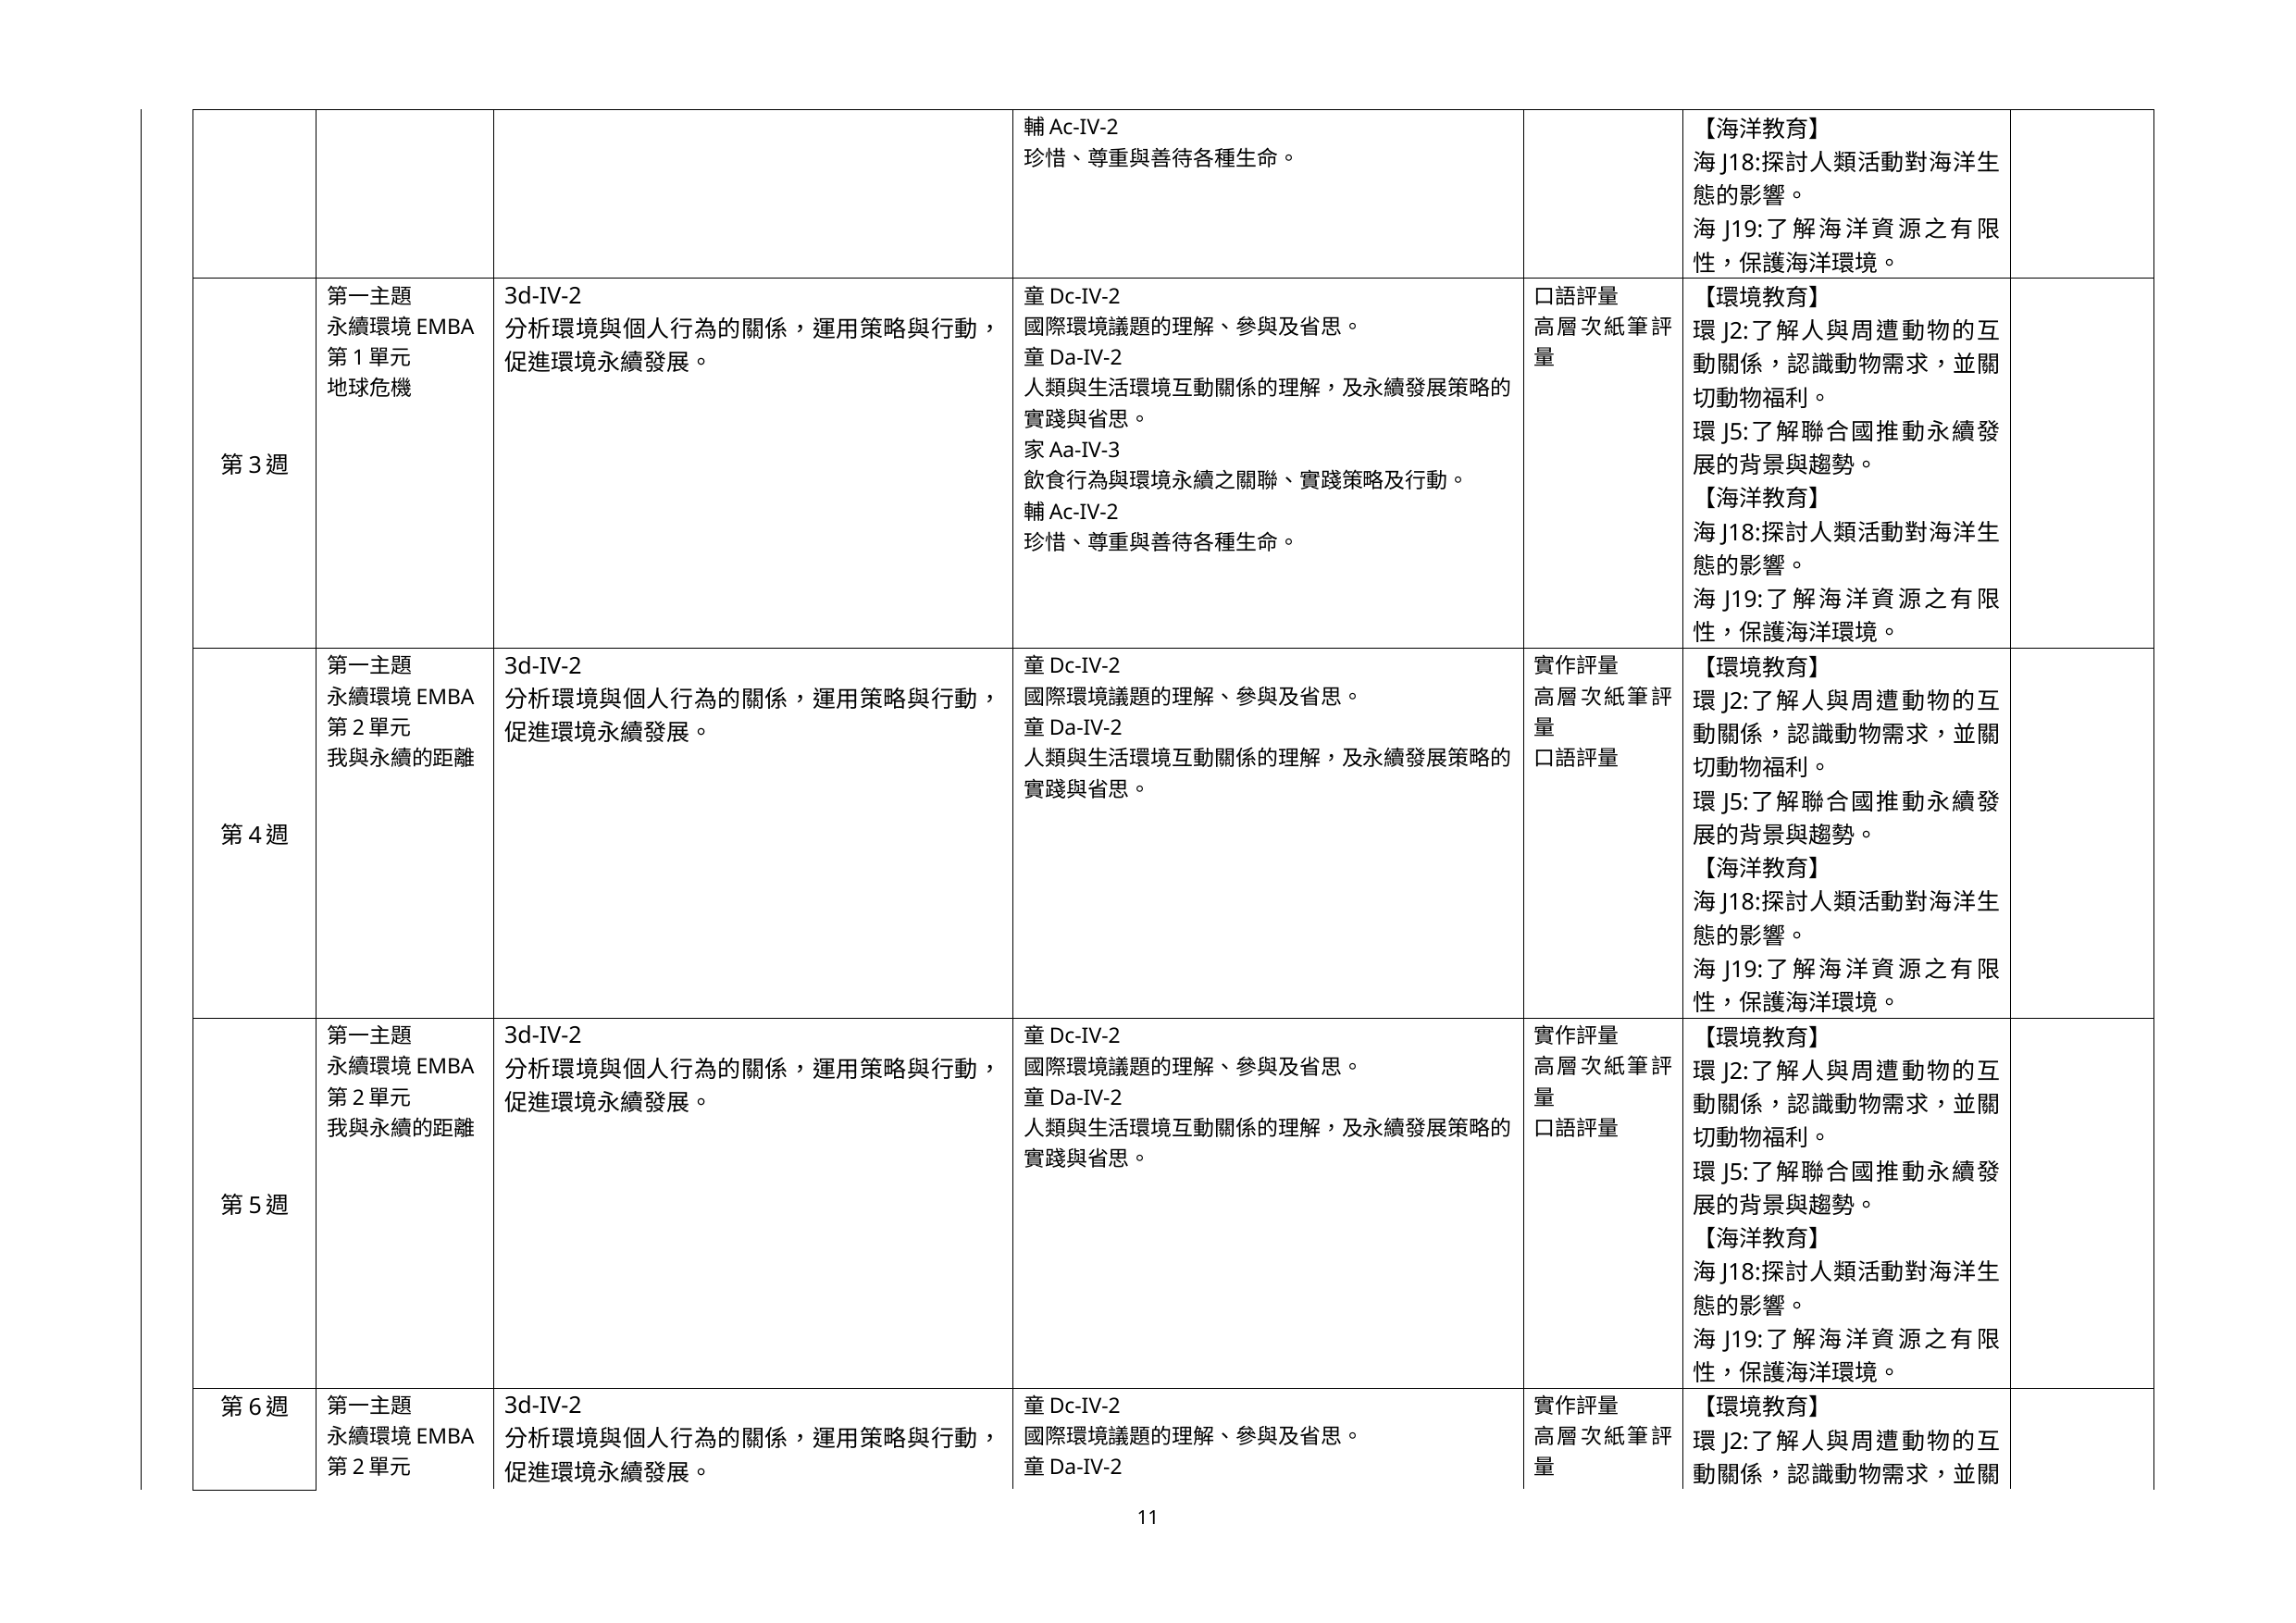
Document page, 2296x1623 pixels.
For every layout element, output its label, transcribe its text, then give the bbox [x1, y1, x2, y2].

table_cell [316, 110, 493, 278]
table_cell 輔Ac-IV-2 珍惜、尊重與善待各種生命。 [1013, 110, 1523, 278]
table_cell 【環境教育】 環J2:了解人與周遭動物的互動關係，認識動物需求，並關切動物福利。 環J5:了解聯合國推動永續發展的背景與趨勢。 【海洋教育】 海J18:探討人類活動對海洋生態的影響。 海J19:了解海洋資源之有限性，保護海洋環境。 [1683, 1019, 2010, 1388]
table_cell [2011, 279, 2153, 648]
table_cell 3d-IV-2 分析環境與個人行為的關係，運用策略與行動，促進環境永續發展。 [494, 649, 1012, 1018]
table_cell 【環境教育】 環J2:了解人與周遭動物的互動關係，認識動物需求，並關切動物福利。 環J5:了解聯合國推動永續發展的背景與趨勢。 【海洋教育】 海J18:探討人類活動對海洋生態的影響。 海J19:了解海洋資源之有限性，保護海洋環境。 [1683, 649, 2010, 1018]
table_cell 實作評量 高層次紙筆評量 口語評量 [1524, 649, 1682, 1018]
table_cell 第一主題 永續環境EMBA 第2單元 我與永續的距離 [316, 1019, 493, 1388]
table_cell [2011, 649, 2153, 1018]
table_cell 童Dc-IV-2 國際環境議題的理解、參與及省思。 童Da-IV-2 人類與生活環境互動關係的理解，及永續發展策略的實踐與省思。 家Aa-IV-3 飲食行為與環境永續之關聯、實踐策略及行動。 輔Ac-IV-2 珍惜、尊重與善待各種生命。 [1013, 279, 1523, 648]
table_cell 3d-IV-2 分析環境與個人行為的關係，運用策略與行動，促進環境永續發展。 [494, 1389, 1012, 1489]
table_cell 【環境教育】 環J2:了解人與周遭動物的互動關係，認識動物需求，並關切動物福利。 環J5:了解聯合國推動永續發展的背景與趨勢。 【海洋教育】 海J18:探討人類活動對海洋生態的影響。 海J19:了解海洋資源之有限性，保護海洋環境。 [1683, 279, 2010, 648]
table_cell [2011, 1019, 2153, 1388]
table_cell 第一主題 永續環境EMBA 第2單元 [316, 1389, 493, 1489]
table_cell [494, 110, 1012, 278]
table_cell 第3週 [193, 279, 316, 648]
table_cell 第5週 [193, 1019, 316, 1388]
table_cell 3d-IV-2 分析環境與個人行為的關係，運用策略與行動，促進環境永續發展。 [494, 279, 1012, 648]
table_cell [193, 110, 316, 278]
table_cell 實作評量 高層次紙筆評量 [1524, 1389, 1682, 1489]
table_cell 【海洋教育】 海J18:探討人類活動對海洋生態的影響。 海J19:了解海洋資源之有限性，保護海洋環境。 [1683, 110, 2010, 278]
table_cell 童Dc-IV-2 國際環境議題的理解、參與及省思。 童Da-IV-2 [1013, 1389, 1523, 1489]
table_cell 3d-IV-2 分析環境與個人行為的關係，運用策略與行動，促進環境永續發展。 [494, 1019, 1012, 1388]
table_cell 童Dc-IV-2 國際環境議題的理解、參與及省思。 童Da-IV-2 人類與生活環境互動關係的理解，及永續發展策略的實踐與省思。 [1013, 1019, 1523, 1388]
table_cell 口語評量 高層次紙筆評量 [1524, 279, 1682, 648]
table_cell 實作評量 高層次紙筆評量 口語評量 [1524, 1019, 1682, 1388]
table_cell 第4週 [193, 649, 316, 1018]
table_cell [1524, 110, 1682, 278]
table_cell 第6週 [193, 1389, 316, 1489]
table_cell 第一主題 永續環境EMBA 第2單元 我與永續的距離 [316, 649, 493, 1018]
table_cell [2011, 1389, 2153, 1489]
table_cell 【環境教育】 環J2:了解人與周遭動物的互動關係，認識動物需求，並關 [1683, 1389, 2010, 1489]
table_cell 童Dc-IV-2 國際環境議題的理解、參與及省思。 童Da-IV-2 人類與生活環境互動關係的理解，及永續發展策略的實踐與省思。 [1013, 649, 1523, 1018]
table_cell [2011, 110, 2153, 278]
table_cell 第一主題 永續環境EMBA 第1單元 地球危機 [316, 279, 493, 648]
